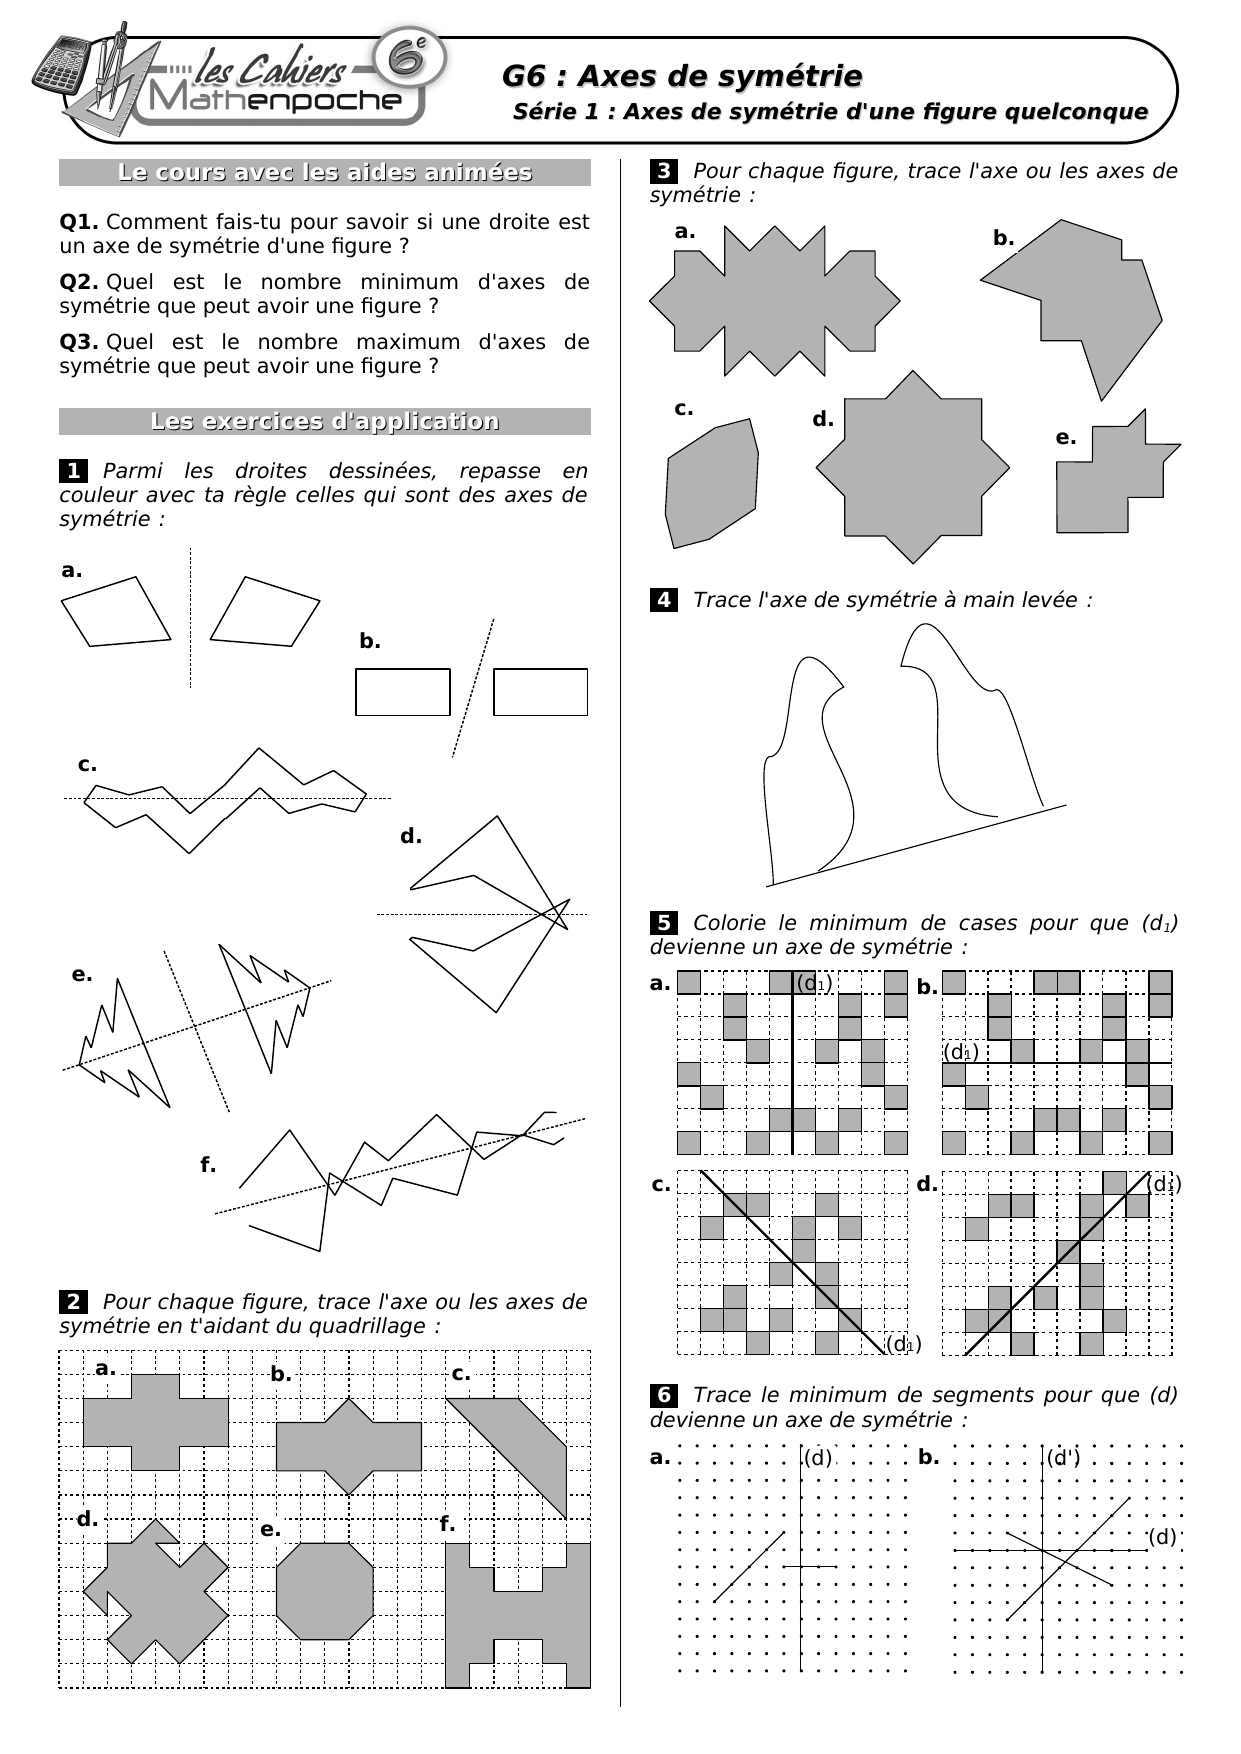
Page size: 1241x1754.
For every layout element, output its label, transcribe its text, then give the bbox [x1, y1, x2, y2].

text Les exercices d'application [59, 408, 591, 435]
list Trace l'axe de symétrie à main levée : [678, 588, 1181, 612]
text Q3. Quel est le nombre maximum d'axes de symétrie que peut avoir une figure ? [59, 330, 591, 379]
list Parmi les droites dessinées, repasse en couleur avec ta règle celles qui sont des axes de symétrie : [59, 459, 591, 532]
text Le cours avec les aides animées [59, 159, 591, 186]
picture [29, 17, 1182, 151]
list Pour chaque figure, trace l'axe ou les axes de symétrie en t'aidant du quadrillage : [59, 1290, 591, 1338]
list Pour chaque figure, trace l'axe ou les axes de symétrie : [649, 159, 1181, 208]
list Trace le minimum de segments pour que (d) devienne un axe de symétrie : [649, 1384, 1181, 1432]
text Q1. Comment fais-tu pour savoir si une droite est un axe de symétrie d'une figure ? [59, 210, 591, 258]
list Colorie le minimum de cases pour que (d1) devienne un axe de symétrie : [649, 911, 1181, 959]
text Q2. Quel est le nombre minimum d'axes de symétrie que peut avoir une figure ? [59, 270, 591, 319]
